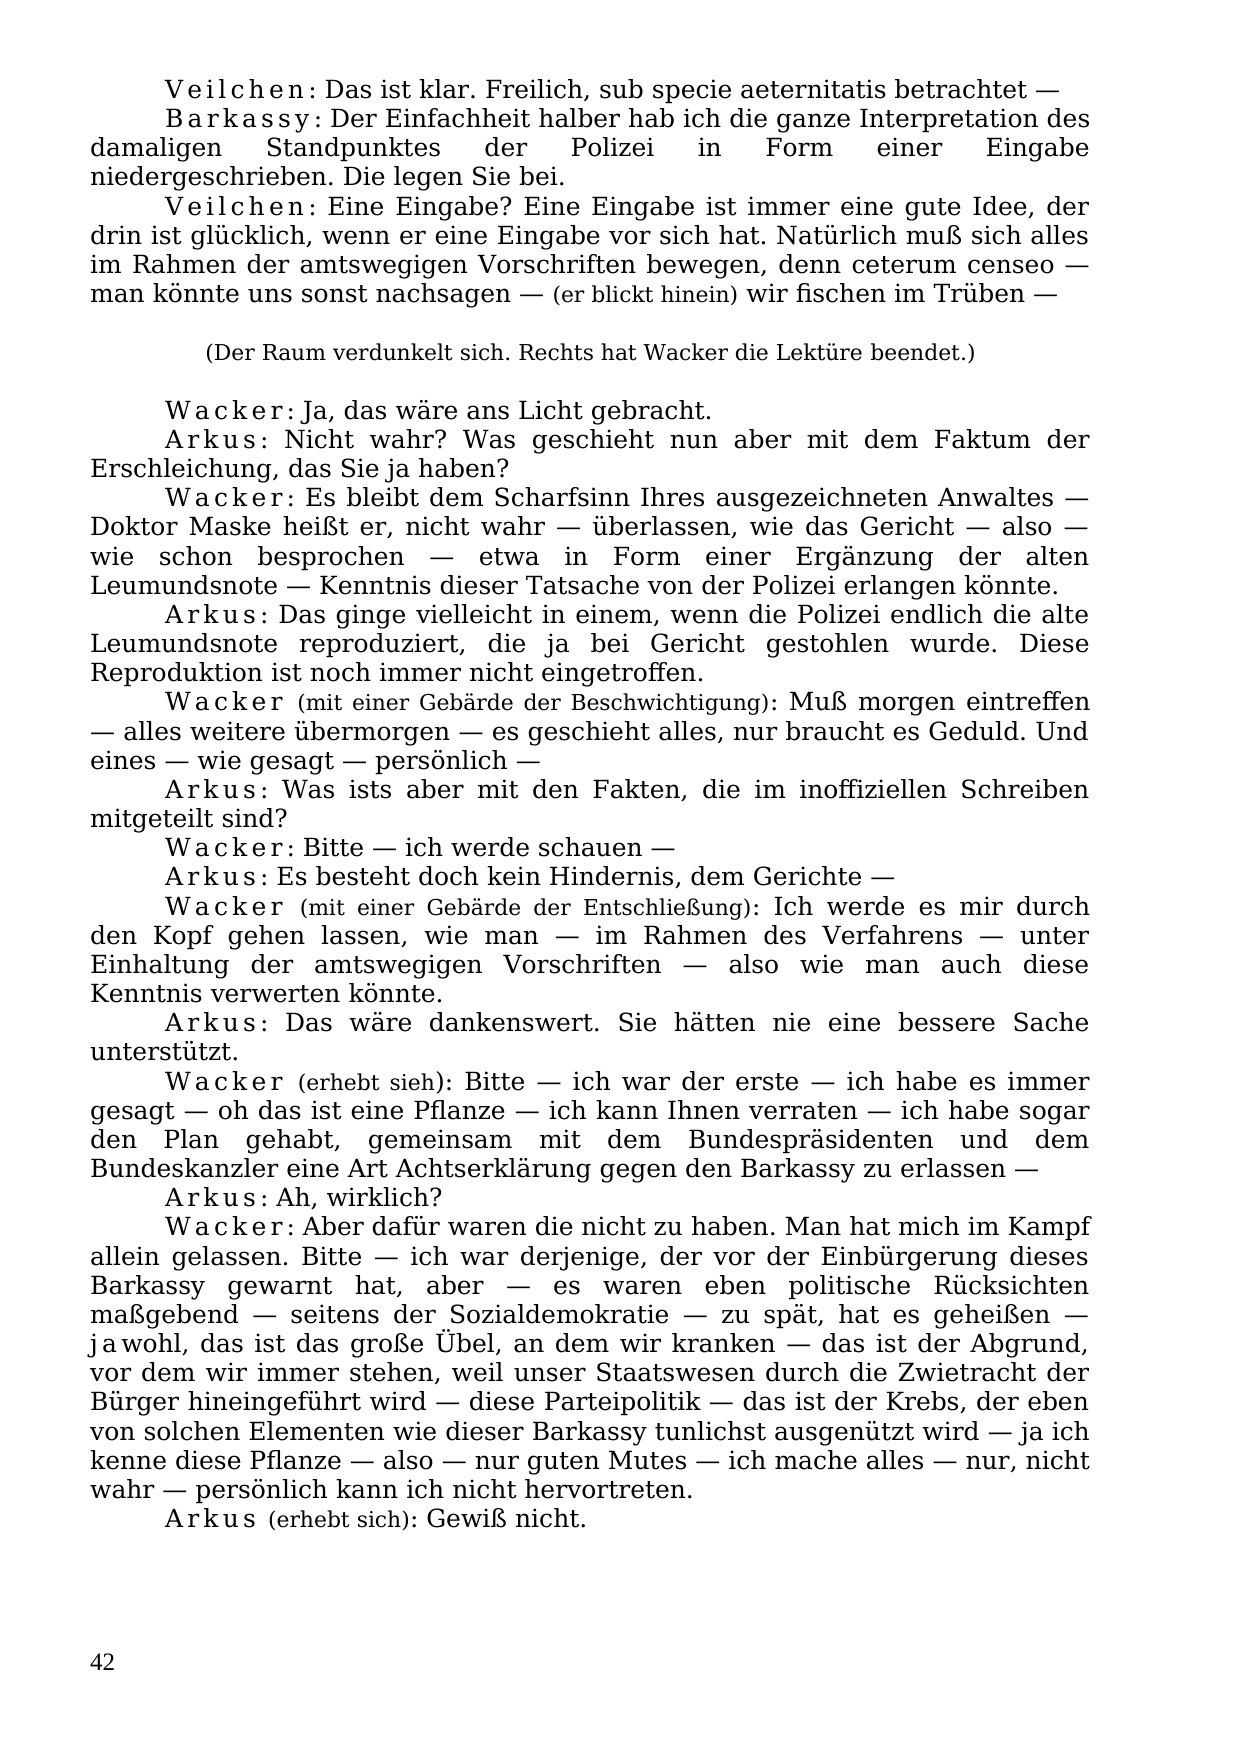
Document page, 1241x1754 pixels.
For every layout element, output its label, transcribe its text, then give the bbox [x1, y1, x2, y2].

text Wacker (mit einer Gebärde der Entschließung): Ich werde es mir durch den Kopf gehen lassen, wie man — im Rahmen des Verfahrens — unter Einhaltung der amtswegigen Vorschriften — also wie man auch diese Kenntnis verwerten könnte. [90, 892, 1091, 1008]
text Veilchen: Das ist klar. Freilich, sub specie aeternitatis betrachtet — [90, 75, 1091, 104]
text Wacker: Aber dafür waren die nicht zu haben. Man hat mich im Kampf allein gelassen. Bitte — ich war derjenige, der vor der Einbürgerung dieses Barkassy gewarnt hat, aber — es waren eben politische Rücksichten maßgebend — seitens der Sozialdemokratie — zu spät, hat es geheißen — jawohl, das ist das große Übel, an dem wir kranken — das ist der Abgrund, vor dem wir immer stehen, weil unser Staatswesen durch die Zwietracht der Bürger hineingeführt wird — diese Parteipolitik — das ist der Krebs, der eben von solchen Elementen wie dieser Barkassy tunlichst ausgenützt wird — ja ich kenne diese Pflanze — also — nur guten Mutes — ich mache alles — nur, nicht wahr — persönlich kann ich nicht hervortreten. [90, 1212, 1091, 1504]
text Arkus: Ah, wirklich? [90, 1183, 1091, 1212]
text Arkus: Nicht wahr? Was geschieht nun aber mit dem Faktum der Erschleichung, das Sie ja haben? [90, 425, 1091, 483]
text Barkassy: Der Einfachheit halber hab ich die ganze Interpretation des damaligen Standpunktes der Polizei in Form einer Eingabe niedergeschrieben. Die legen Sie bei. [90, 104, 1091, 192]
text Wacker: Ja, das wäre ans Licht gebracht. [90, 396, 1091, 425]
text Arkus: Es besteht doch kein Hindernis, dem Gerichte — [90, 862, 1091, 892]
text Arkus: Das ginge vielleicht in einem, wenn die Polizei endlich die alte Leumundsnote reproduziert, die ja bei Gericht gestohlen wurde. Diese Reproduktion ist noch immer nicht eingetroffen. [90, 600, 1091, 687]
text Wacker (mit einer Gebärde der Beschwichtigung): Muß morgen eintreffen — alles weitere übermorgen — es geschieht alles, nur braucht es Geduld. Und eines — wie gesagt — persönlich — [90, 687, 1091, 775]
text Wacker: Bitte — ich werde schauen — [90, 833, 1091, 862]
text Wacker: Es bleibt dem Scharfsinn Ihres ausgezeichneten Anwaltes — Doktor Maske heißt er, nicht wahr — überlassen, wie das Gericht — also — wie schon besprochen — etwa in Form einer Ergänzung der alten Leumundsnote — Kenntnis dieser Tatsache von der Polizei erlangen könnte. [90, 483, 1091, 600]
text (Der Raum verdunkelt sich. Rechts hat Wacker die Lektüre beendet.) [90, 337, 1091, 366]
text Arkus (erhebt sich): Gewiß nicht. [90, 1504, 1091, 1533]
text Arkus: Das wäre dankenswert. Sie hätten nie eine bessere Sache unterstützt. [90, 1008, 1091, 1067]
text Arkus: Was ists aber mit den Fakten, die im inoffiziellen Schreiben mitgeteilt sind? [90, 775, 1091, 833]
text Veilchen: Eine Eingabe? Eine Eingabe ist immer eine gute Idee, der drin ist glücklich, wenn er eine Eingabe vor sich hat. Natürlich muß sich alles im Rahmen der amtswegigen Vorschriften bewegen, denn ceterum censeo — man könnte uns sonst nachsagen — (er blickt hinein) wir fischen im Trüben — [90, 192, 1091, 308]
text Wacker (erhebt sieh): Bitte — ich war der erste — ich habe es immer gesagt — oh das ist eine Pflanze — ich kann Ihnen verraten — ich habe sogar den Plan gehabt, gemeinsam mit dem Bundespräsidenten und dem Bundeskanzler eine Art Achtserklärung gegen den Barkassy zu erlassen — [90, 1067, 1091, 1183]
